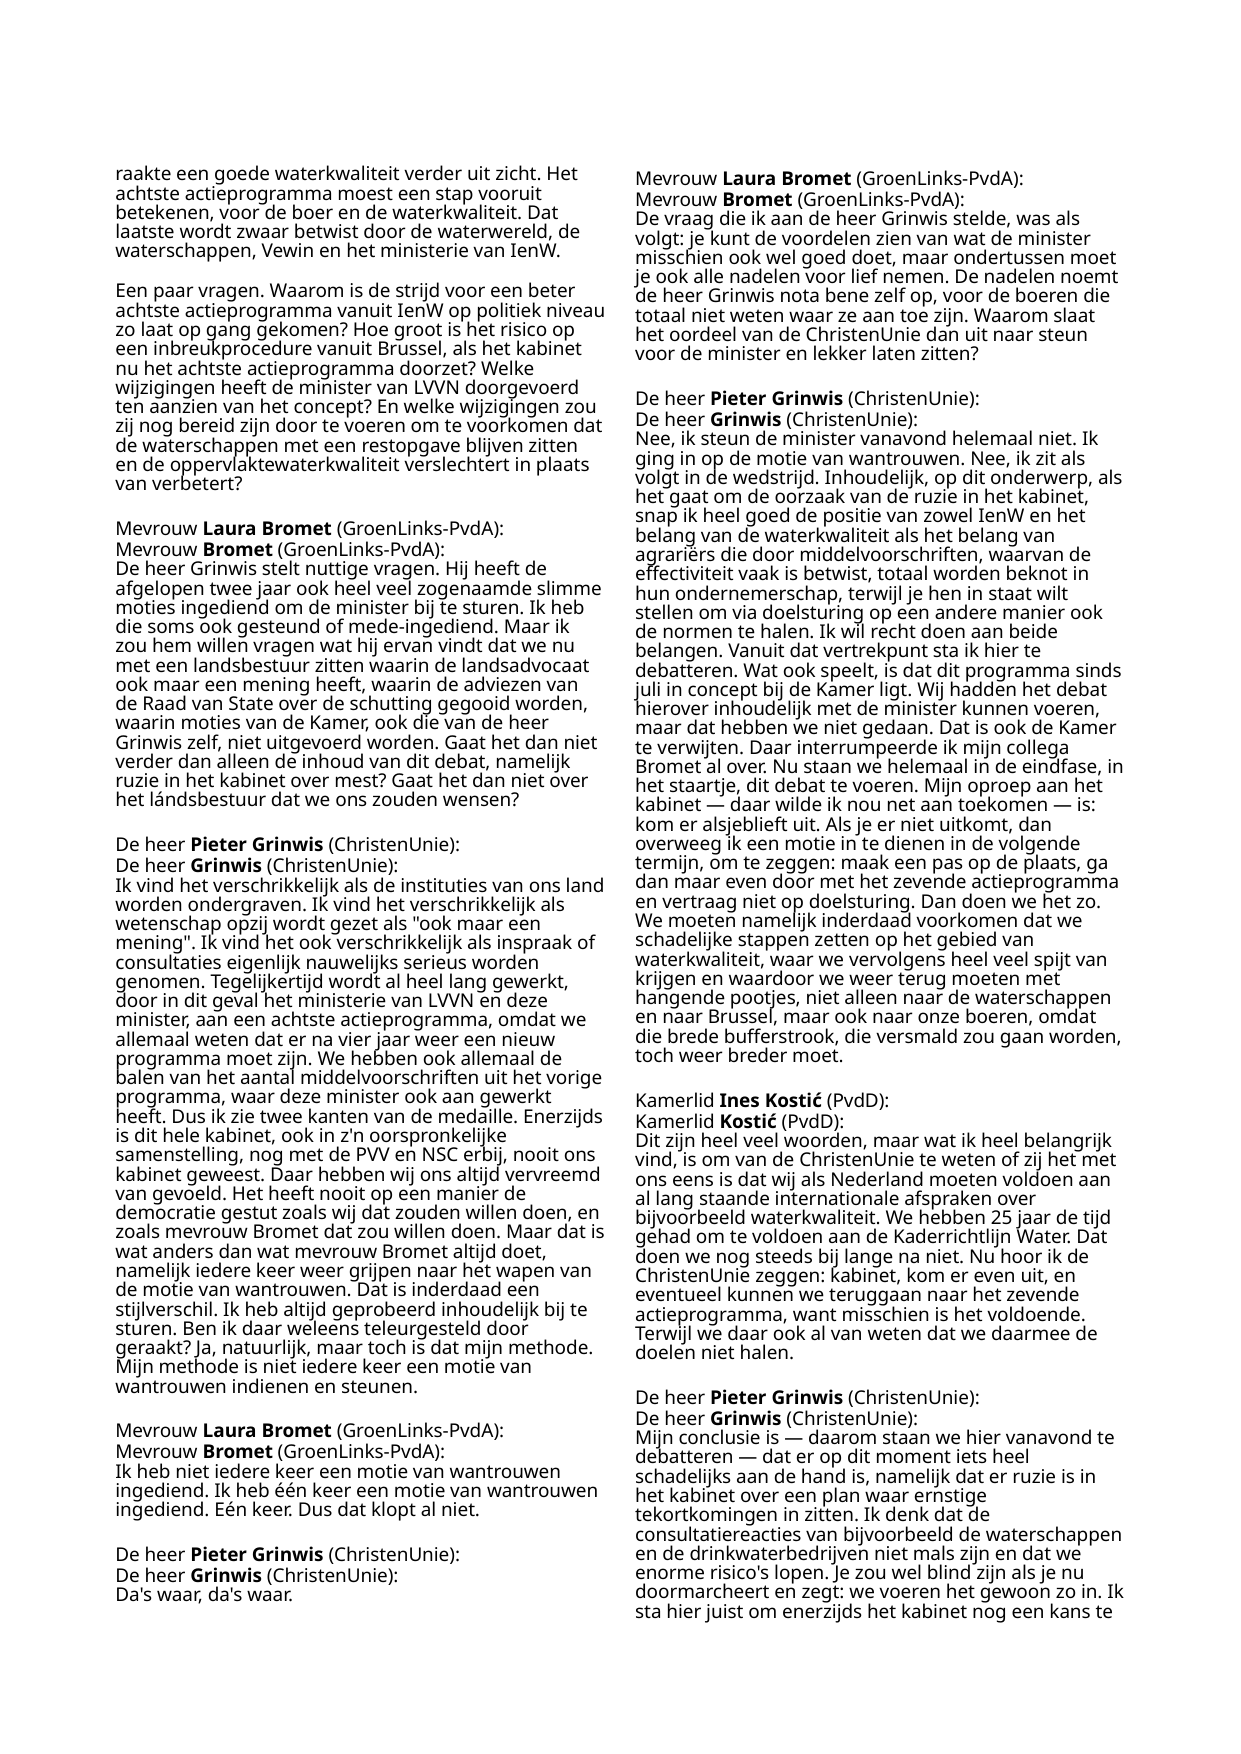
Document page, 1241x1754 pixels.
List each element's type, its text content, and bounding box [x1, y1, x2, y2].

text Kamerlid Kostić (PvdD): [635, 1113, 1125, 1132]
text De heer Grinwis (ChristenUnie): [635, 1410, 1125, 1429]
text De heer Grinwis (ChristenUnie): [115, 1567, 605, 1586]
text raakte een goede waterkwaliteit verder uit zicht. Het achtste actieprogramma moest een stap vooruit betekenen, voor de boer en de waterkwaliteit. Dat laatste wordt zwaar betwist door de waterwereld, de waterschappen, Vewin en het ministerie van IenW. [115, 165, 605, 262]
text Nee, ik steun de minister vanavond helemaal niet. Ik ging in op de motie van wantrouwen. Nee, ik zit als volgt in de wedstrijd. Inhoudelijk, op dit onderwerp, als het gaat om de oorzaak van de ruzie in het kabinet, snap ik heel goed de positie van zowel IenW en het belang van de waterkwaliteit als het belang van agrariërs die door middelvoorschriften, waarvan de effectiviteit vaak is betwist, totaal worden beknot in hun ondernemerschap, terwijl je hen in staat wilt stellen om via doelsturing op een andere manier ook de normen te halen. Ik wil recht doen aan beide belangen. Vanuit dat vertrekpunt sta ik hier te debatteren. Wat ook speelt, is dat dit programma sinds juli in concept bij de Kamer ligt. Wij hadden het debat hierover inhoudelijk met de minister kunnen voeren, maar dat hebben we niet gedaan. Dat is ook de Kamer te verwijten. Daar interrumpeerde ik mijn collega Bromet al over. Nu staan we helemaal in de eindfase, in het staartje, dit debat te voeren. Mijn oproep aan het kabinet — daar wilde ik nou net aan toekomen — is: kom er alsjeblieft uit. Als je er niet uitkomt, dan overweeg ik een motie in te dienen in de volgende termijn, om te zeggen: maak een pas op de plaats, ga dan maar even door met het zevende actieprogramma en vertraag niet op doelsturing. Dan doen we het zo. We moeten namelijk inderdaad voorkomen dat we schadelijke stappen zetten op het gebied van waterkwaliteit, waar we vervolgens heel veel spijt van krijgen en waardoor we weer terug moeten met hangende pootjes, niet alleen naar de waterschappen en naar Brussel, maar ook naar onze boeren, omdat die brede bufferstrook, die versmald zou gaan worden, toch weer breder moet. [635, 430, 1125, 1066]
text De heer Grinwis stelt nuttige vragen. Hij heeft de afgelopen twee jaar ook heel veel zogenaamde slimme moties ingediend om de minister bij te sturen. Ik heb die soms ook gesteund of mede-ingediend. Maar ik zou hem willen vragen wat hij ervan vindt dat we nu met een landsbestuur zitten waarin de landsadvocaat ook maar een mening heeft, waarin de adviezen van de Raad van State over de schutting gegooid worden, waarin moties van de Kamer, ook die van de heer Grinwis zelf, niet uitgevoerd worden. Gaat het dan niet verder dan alleen de inhoud van dit debat, namelijk ruzie in het kabinet over mest? Gaat het dan niet over het lándsbestuur dat we ons zouden wensen? [115, 560, 605, 811]
text Dit zijn heel veel woorden, maar wat ik heel belangrijk vind, is om van de ChristenUnie te weten of zij het met ons eens is dat wij als Nederland moeten voldoen aan al lang staande internationale afspraken over bijvoorbeeld waterkwaliteit. We hebben 25 jaar de tijd gehad om te voldoen aan de Kaderrichtlijn Water. Dat doen we nog steeds bij lange na niet. Nu hoor ik de ChristenUnie zeggen: kabinet, kom er even uit, en eventueel kunnen we teruggaan naar het zevende actieprogramma, want misschien is het voldoende. Terwijl we daar ook al van weten dat we daarmee de doelen niet halen. [635, 1132, 1125, 1363]
text Mevrouw Laura Bromet (GroenLinks-PvdA): [635, 165, 1125, 191]
text Mevrouw Laura Bromet (GroenLinks-PvdA): [115, 515, 605, 541]
text Ik vind het verschrikkelijk als de instituties van ons land worden ondergraven. Ik vind het verschrikkelijk als wetenschap opzij wordt gezet als "ook maar een mening". Ik vind het ook verschrikkelijk als inspraak of consultaties eigenlijk nauwelijks serieus worden genomen. Tegelijkertijd wordt al heel lang gewerkt, door in dit geval het ministerie van LVVN en deze minister, aan een achtste actieprogramma, omdat we allemaal weten dat er na vier jaar weer een nieuw programma moet zijn. We hebben ook allemaal de balen van het aantal middelvoorschriften uit het vorige programma, waar deze minister ook aan gewerkt heeft. Dus ik zie twee kanten van de medaille. Enerzijds is dit hele kabinet, ook in z'n oorspronkelijke samenstelling, nog met de PVV en NSC erbij, nooit ons kabinet geweest. Daar hebben wij ons altijd vervreemd van gevoeld. Het heeft nooit op een manier de democratie gestut zoals wij dat zouden willen doen, en zoals mevrouw Bromet dat zou willen doen. Maar dat is wat anders dan wat mevrouw Bromet altijd doet, namelijk iedere keer weer grijpen naar het wapen van de motie van wantrouwen. Dat is inderdaad een stijlverschil. Ik heb altijd geprobeerd inhoudelijk bij te sturen. Ben ik daar weleens teleurgesteld door geraakt? Ja, natuurlijk, maar toch is dat mijn methode. Mijn methode is niet iedere keer een motie van wantrouwen indienen en steunen. [115, 877, 605, 1397]
text Mijn conclusie is — daarom staan we hier vanavond te debatteren — dat er op dit moment iets heel schadelijks aan de hand is, namelijk dat er ruzie is in het kabinet over een plan waar ernstige tekortkomingen in zitten. Ik denk dat de consultatiereacties van bijvoorbeeld de waterschappen en de drinkwaterbedrijven niet mals zijn en dat we enorme risico's lopen. Je zou wel blind zijn als je nu doormarcheert en zegt: we voeren het gewoon zo in. Ik sta hier juist om enerzijds het kabinet nog een kans te [635, 1429, 1125, 1622]
text Da's waar, da's waar. [115, 1586, 605, 1606]
text De heer Pieter Grinwis (ChristenUnie): [635, 1384, 1125, 1410]
text Mevrouw Bromet (GroenLinks-PvdA): [635, 191, 1125, 210]
text Mevrouw Laura Bromet (GroenLinks-PvdA): [115, 1418, 605, 1443]
text Mevrouw Bromet (GroenLinks-PvdA): [115, 541, 605, 560]
text De heer Grinwis (ChristenUnie): [635, 411, 1125, 430]
text Kamerlid Ines Kostić (PvdD): [635, 1087, 1125, 1113]
text De heer Grinwis (ChristenUnie): [115, 857, 605, 877]
text De vraag die ik aan de heer Grinwis stelde, was als volgt: je kunt de voordelen zien van wat de minister misschien ook wel goed doet, maar ondertussen moet je ook alle nadelen voor lief nemen. De nadelen noemt de heer Grinwis nota bene zelf op, voor de boeren die totaal niet weten waar ze aan toe zijn. Waarom slaat het oordeel van de ChristenUnie dan uit naar steun voor de minister en lekker laten zitten? [635, 210, 1125, 364]
text De heer Pieter Grinwis (ChristenUnie): [635, 385, 1125, 411]
text De heer Pieter Grinwis (ChristenUnie): [115, 1541, 605, 1567]
text De heer Pieter Grinwis (ChristenUnie): [115, 832, 605, 857]
text Mevrouw Bromet (GroenLinks-PvdA): [115, 1443, 605, 1463]
text Ik heb niet iedere keer een motie van wantrouwen ingediend. Ik heb één keer een motie van wantrouwen ingediend. Eén keer. Dus dat klopt al niet. [115, 1463, 605, 1521]
text Een paar vragen. Waarom is de strijd voor een beter achtste actieprogramma vanuit IenW op politiek niveau zo laat op gang gekomen? Hoe groot is het risico op een inbreukprocedure vanuit Brussel, als het kabinet nu het achtste actieprogramma doorzet? Welke wijzigingen heeft de minister van LVVN doorgevoerd ten aanzien van het concept? En welke wijzigingen zou zij nog bereid zijn door te voeren om te voorkomen dat de waterschappen met een restopgave blijven zitten en de oppervlaktewaterkwaliteit verslechtert in plaats van verbetert? [115, 282, 605, 494]
